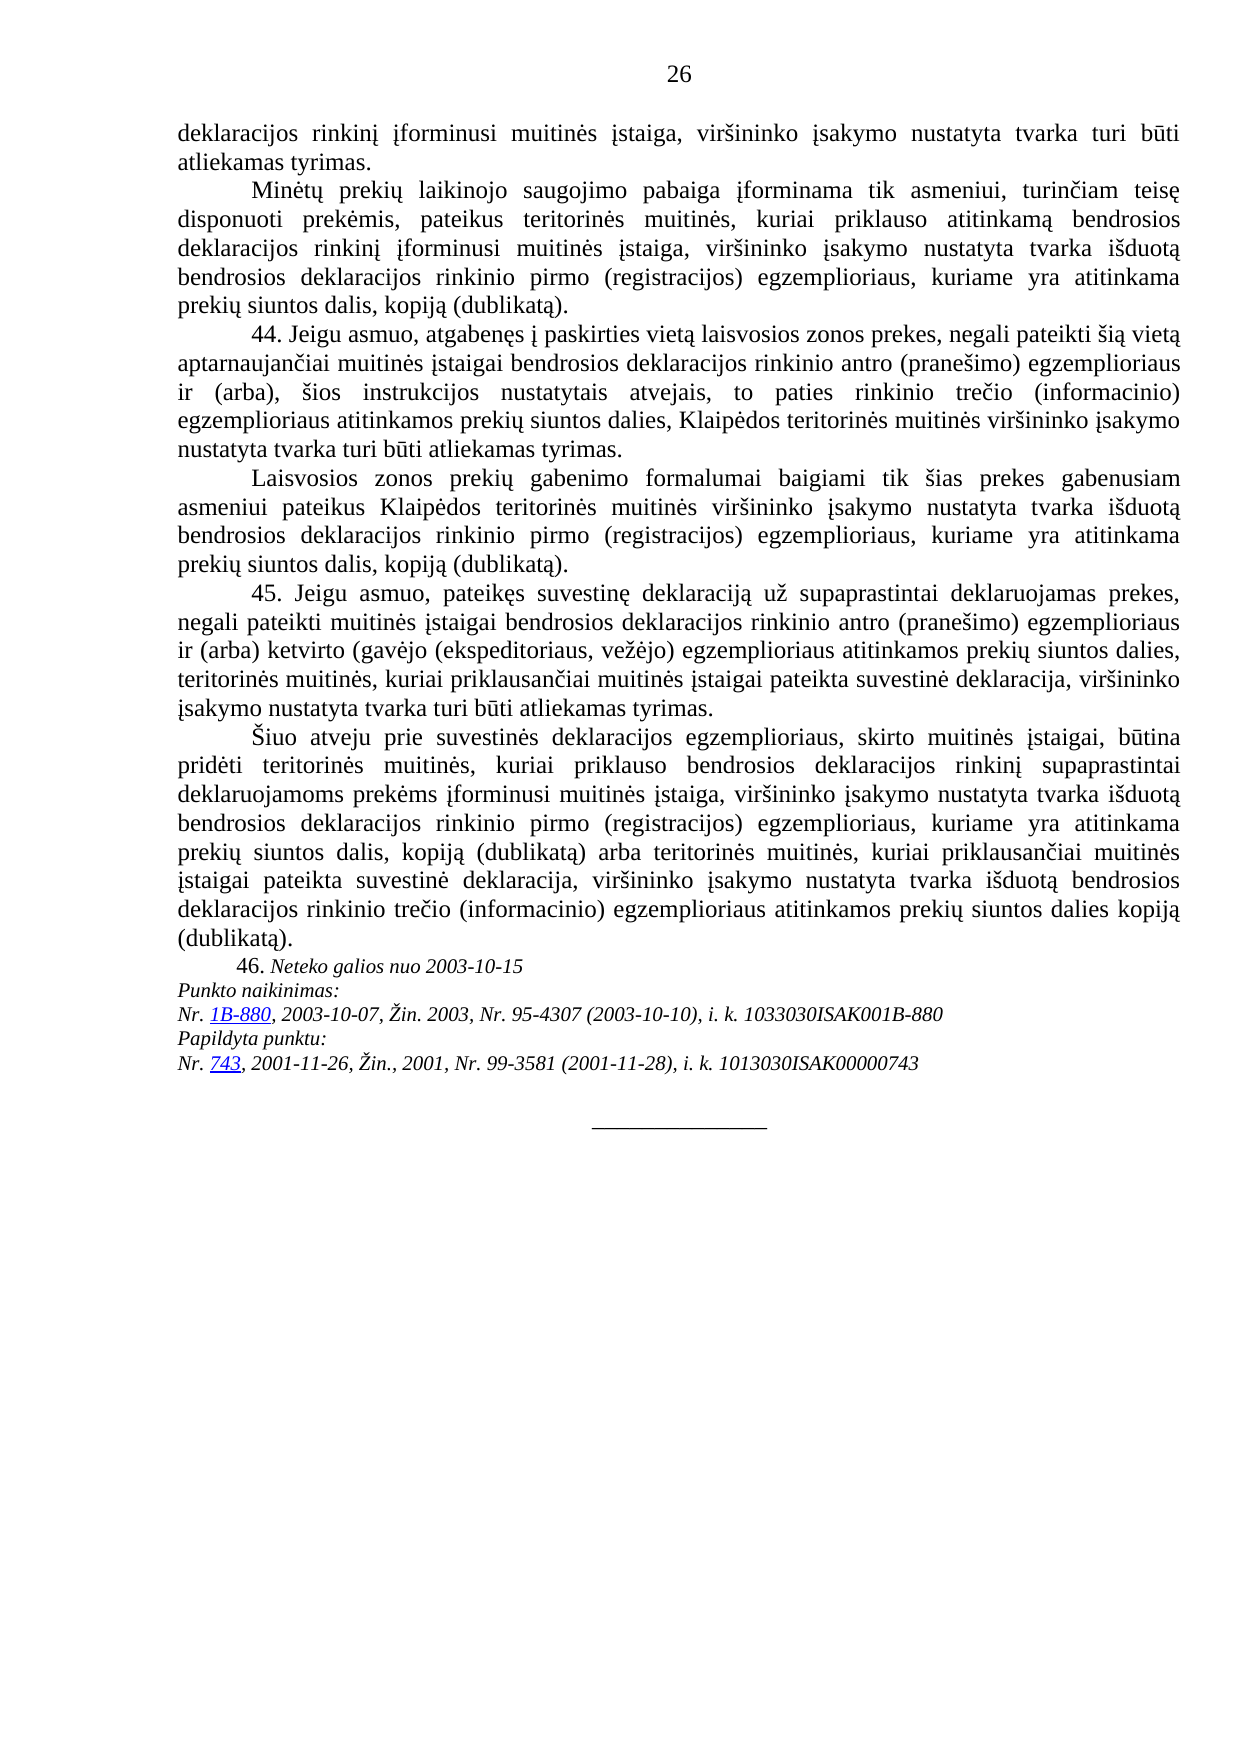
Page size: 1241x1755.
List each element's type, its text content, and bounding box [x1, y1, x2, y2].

text Papildyta punktu: [177, 1026, 1181, 1050]
text Minėtų prekių laikinojo saugojimo pabaiga įforminama tik asmeniui, turinčiam teisę disponuoti prekėmis, pateikus teritorinės muitinės, kuriai priklauso atitinkamą bendrosios deklaracijos rinkinį įforminusi muitinės įstaiga, viršininko įsakymo nustatyta tvarka išduotą bendrosios deklaracijos rinkinio pirmo (registracijos) egzemplioriaus, kuriame yra atitinkama prekių siuntos dalis, kopiją (dublikatą). [177, 176, 1181, 319]
text Nr. 1B-880, 2003-10-07, Žin. 2003, Nr. 95-4307 (2003-10-10), i. k. 1033030ISAK001B-880 [177, 1002, 1181, 1026]
text 44. Jeigu asmuo, atgabenęs į paskirties vietą laisvosios zonos prekes, negali pateikti šią vietą aptarnaujančiai muitinės įstaigai bendrosios deklaracijos rinkinio antro (pranešimo) egzemplioriaus ir (arba), šios instrukcijos nustatytais atvejais, to paties rinkinio trečio (informacinio) egzemplioriaus atitinkamos prekių siuntos dalies, Klaipėdos teritorinės muitinės viršininko įsakymo nustatyta tvarka turi būti atliekamas tyrimas. [177, 319, 1181, 463]
text 45. Jeigu asmuo, pateikęs suvestinę deklaraciją už supaprastintai deklaruojamas prekes, negali pateikti muitinės įstaigai bendrosios deklaracijos rinkinio antro (pranešimo) egzemplioriaus ir (arba) ketvirto (gavėjo (ekspeditoriaus, vežėjo) egzemplioriaus atitinkamos prekių siuntos dalies, teritorinės muitinės, kuriai priklausančiai muitinės įstaigai pateikta suvestinė deklaracija, viršininko įsakymo nustatyta tvarka turi būti atliekamas tyrimas. [177, 578, 1181, 722]
text Punkto naikinimas: [177, 978, 1181, 1002]
text Šiuo atveju prie suvestinės deklaracijos egzemplioriaus, skirto muitinės įstaigai, būtina pridėti teritorinės muitinės, kuriai priklauso bendrosios deklaracijos rinkinį supaprastintai deklaruojamoms prekėms įforminusi muitinės įstaiga, viršininko įsakymo nustatyta tvarka išduotą bendrosios deklaracijos rinkinio pirmo (registracijos) egzemplioriaus, kuriame yra atitinkama prekių siuntos dalis, kopiją (dublikatą) arba teritorinės muitinės, kuriai priklausančiai muitinės įstaigai pateikta suvestinė deklaracija, viršininko įsakymo nustatyta tvarka išduotą bendrosios deklaracijos rinkinio trečio (informacinio) egzemplioriaus atitinkamos prekių siuntos dalies kopiją (dublikatą). [177, 722, 1181, 952]
text Laisvosios zonos prekių gabenimo formalumai baigiami tik šias prekes gabenusiam asmeniui pateikus Klaipėdos teritorinės muitinės viršininko įsakymo nustatyta tvarka išduotą bendrosios deklaracijos rinkinio pirmo (registracijos) egzemplioriaus, kuriame yra atitinkama prekių siuntos dalis, kopiją (dublikatą). [177, 463, 1181, 578]
text deklaracijos rinkinį įforminusi muitinės įstaiga, viršininko įsakymo nustatyta tvarka turi būti atliekamas tyrimas. [177, 118, 1181, 176]
text 46. Neteko galios nuo 2003-10-15 [177, 952, 1181, 978]
text Nr. 743, 2001-11-26, Žin., 2001, Nr. 99-3581 (2001-11-28), i. k. 1013030ISAK00000743 [177, 1050, 1181, 1074]
text ______________ [177, 1103, 1181, 1132]
